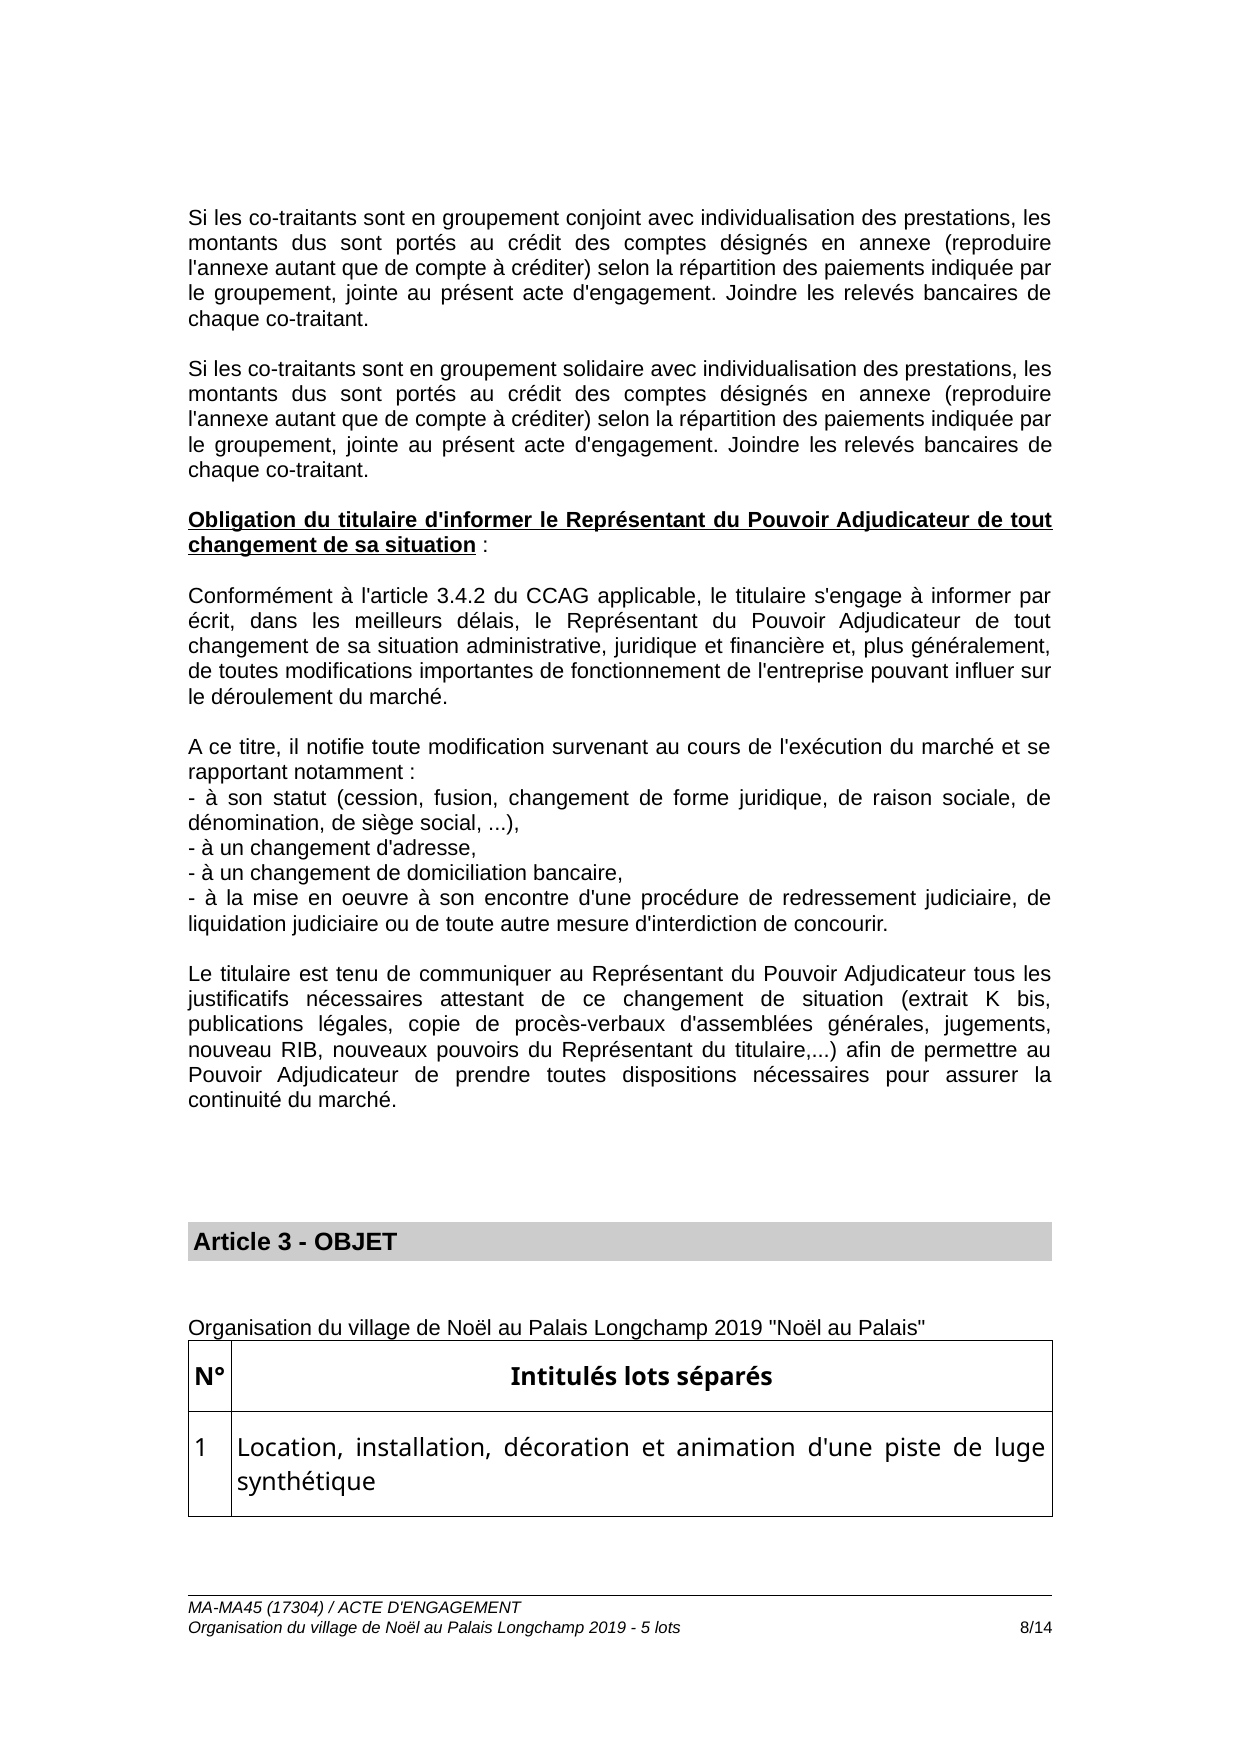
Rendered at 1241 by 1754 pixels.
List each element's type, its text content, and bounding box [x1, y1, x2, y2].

table_cell 1 [189, 1412, 231, 1516]
text A ce titre, il notifie toute modification survenant au cours de l'exécution du marché et se rapportant notamment : [188, 734, 1052, 784]
text Organisation du village de Noël au Palais Longchamp 2019 "Noël au Palais" [188, 1315, 1052, 1340]
text - à un changement de domiciliation bancaire, [188, 860, 1052, 885]
text Conformément à l'article 3.4.2 du CCAG applicable, le titulaire s'engage à informer par écrit, dans les meilleurs délais, le Représentant du Pouvoir Adjudicateur de tout changement de sa situation administrative, juridique et financière et, plus généralement, de toutes modifications importantes de fonctionnement de l'entreprise pouvant influer sur le déroulement du marché. [188, 583, 1052, 709]
text Si les co-traitants sont en groupement conjoint avec individualisation des prestations, les montants dus sont portés au crédit des comptes désignés en annexe (reproduire l'annexe autant que de compte à créditer) selon la répartition des paiements indiquée par le groupement, jointe au présent acte d'engagement. Joindre les relevés bancaires de chaque co-traitant. [188, 204, 1052, 331]
text Le titulaire est tenu de communiquer au Représentant du Pouvoir Adjudicateur tous les justificatifs nécessaires attestant de ce changement de situation (extrait K bis, publications légales, copie de procès-verbaux d'assemblées générales, jugements, nouveau RIB, nouveaux pouvoirs du Représentant du titulaire,...) afin de permettre au Pouvoir Adjudicateur de prendre toutes dispositions nécessaires pour assurer la continuité du marché. [188, 961, 1052, 1112]
table_cell Location, installation, décoration et animation d'une piste de luge synthétique [232, 1412, 1052, 1516]
table_header Intitulés lots séparés [232, 1341, 1052, 1411]
text - à la mise en oeuvre à son encontre d'une procédure de redressement judiciaire, de liquidation judiciaire ou de toute autre mesure d'interdiction de concourir. [188, 885, 1052, 936]
text - à son statut (cession, fusion, changement de forme juridique, de raison sociale, de dénomination, de siège social, ...), [188, 784, 1052, 835]
text Obligation du titulaire d'informer le Représentant du Pouvoir Adjudicateur de tout [188, 507, 1052, 529]
table_header N° [189, 1341, 231, 1411]
subtitle OBJET [190, 1224, 1050, 1258]
text Si les co-traitants sont en groupement solidaire avec individualisation des prestations, les montants dus sont portés au crédit des comptes désignés en annexe (reproduire l'annexe autant que de compte à créditer) selon la répartition des paiements indiquée par le groupement, jointe au présent acte d'engagement. Joindre les relevés bancaires de chaque co-traitant. [188, 356, 1052, 482]
text changement de sa situation : [188, 530, 1052, 557]
text - à un changement d'adresse, [188, 835, 1052, 860]
